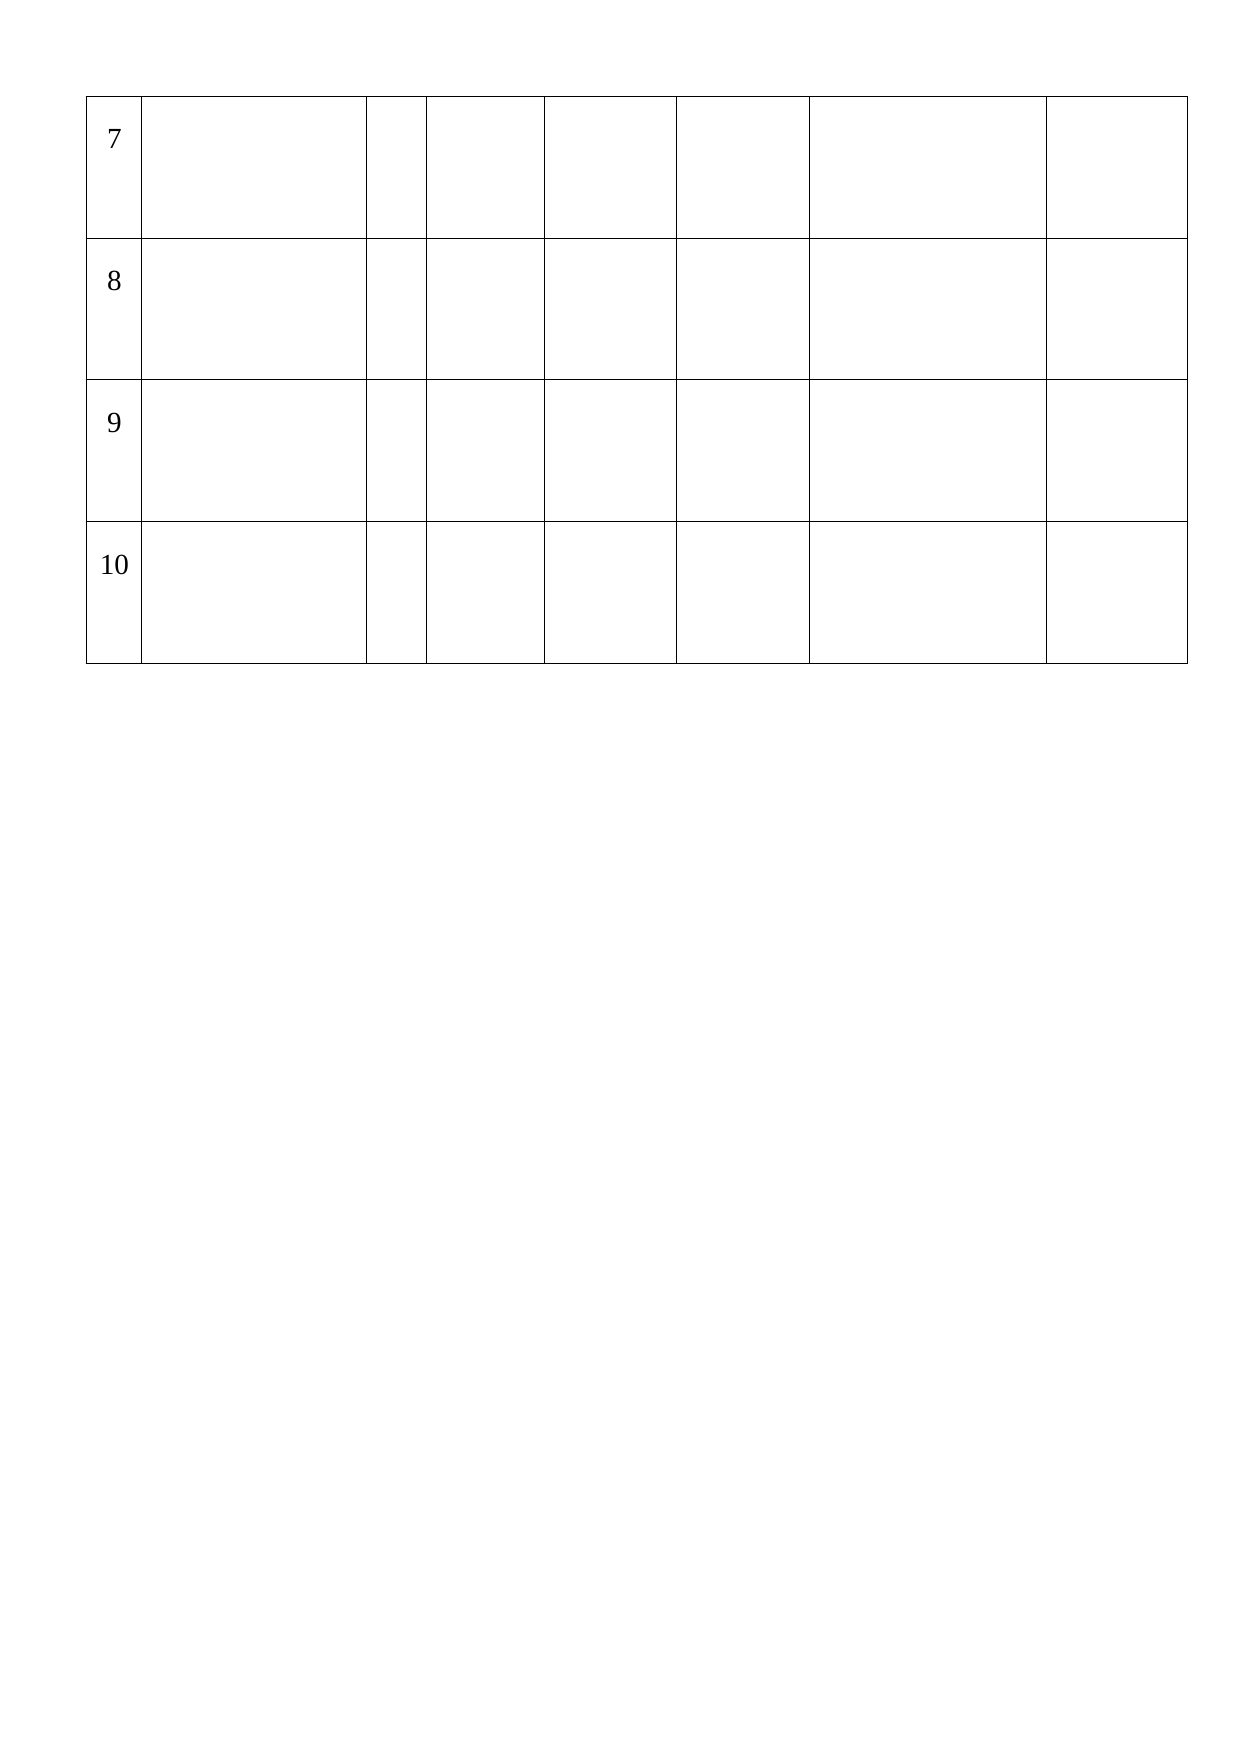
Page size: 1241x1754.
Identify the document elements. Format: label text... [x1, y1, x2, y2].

table_cell [427, 380, 544, 521]
table_cell [367, 522, 426, 663]
table_cell [545, 380, 676, 521]
table_cell 9 [87, 380, 141, 521]
table_cell [142, 522, 366, 663]
table_cell [427, 522, 544, 663]
table_cell [367, 97, 426, 237]
table_cell [367, 380, 426, 521]
table_cell [545, 239, 676, 379]
table_cell [677, 380, 809, 521]
table_cell [142, 239, 366, 379]
table_cell [810, 239, 1046, 379]
table_cell [1047, 380, 1187, 521]
table_cell [810, 380, 1046, 521]
table_cell [142, 97, 366, 237]
table_cell [545, 97, 676, 237]
table_cell [1047, 239, 1187, 379]
table_cell [367, 239, 426, 379]
table_cell [427, 239, 544, 379]
table_cell 7 [87, 97, 141, 237]
table_cell [1047, 97, 1187, 237]
table_cell [1047, 522, 1187, 663]
table_cell [810, 97, 1046, 237]
table_cell [427, 97, 544, 237]
table_cell 8 [87, 239, 141, 379]
table_cell [142, 380, 366, 521]
table_cell [677, 97, 809, 237]
table_cell [677, 239, 809, 379]
table_cell [810, 522, 1046, 663]
table_cell [677, 522, 809, 663]
table_cell 10 [87, 522, 141, 663]
table_cell [545, 522, 676, 663]
